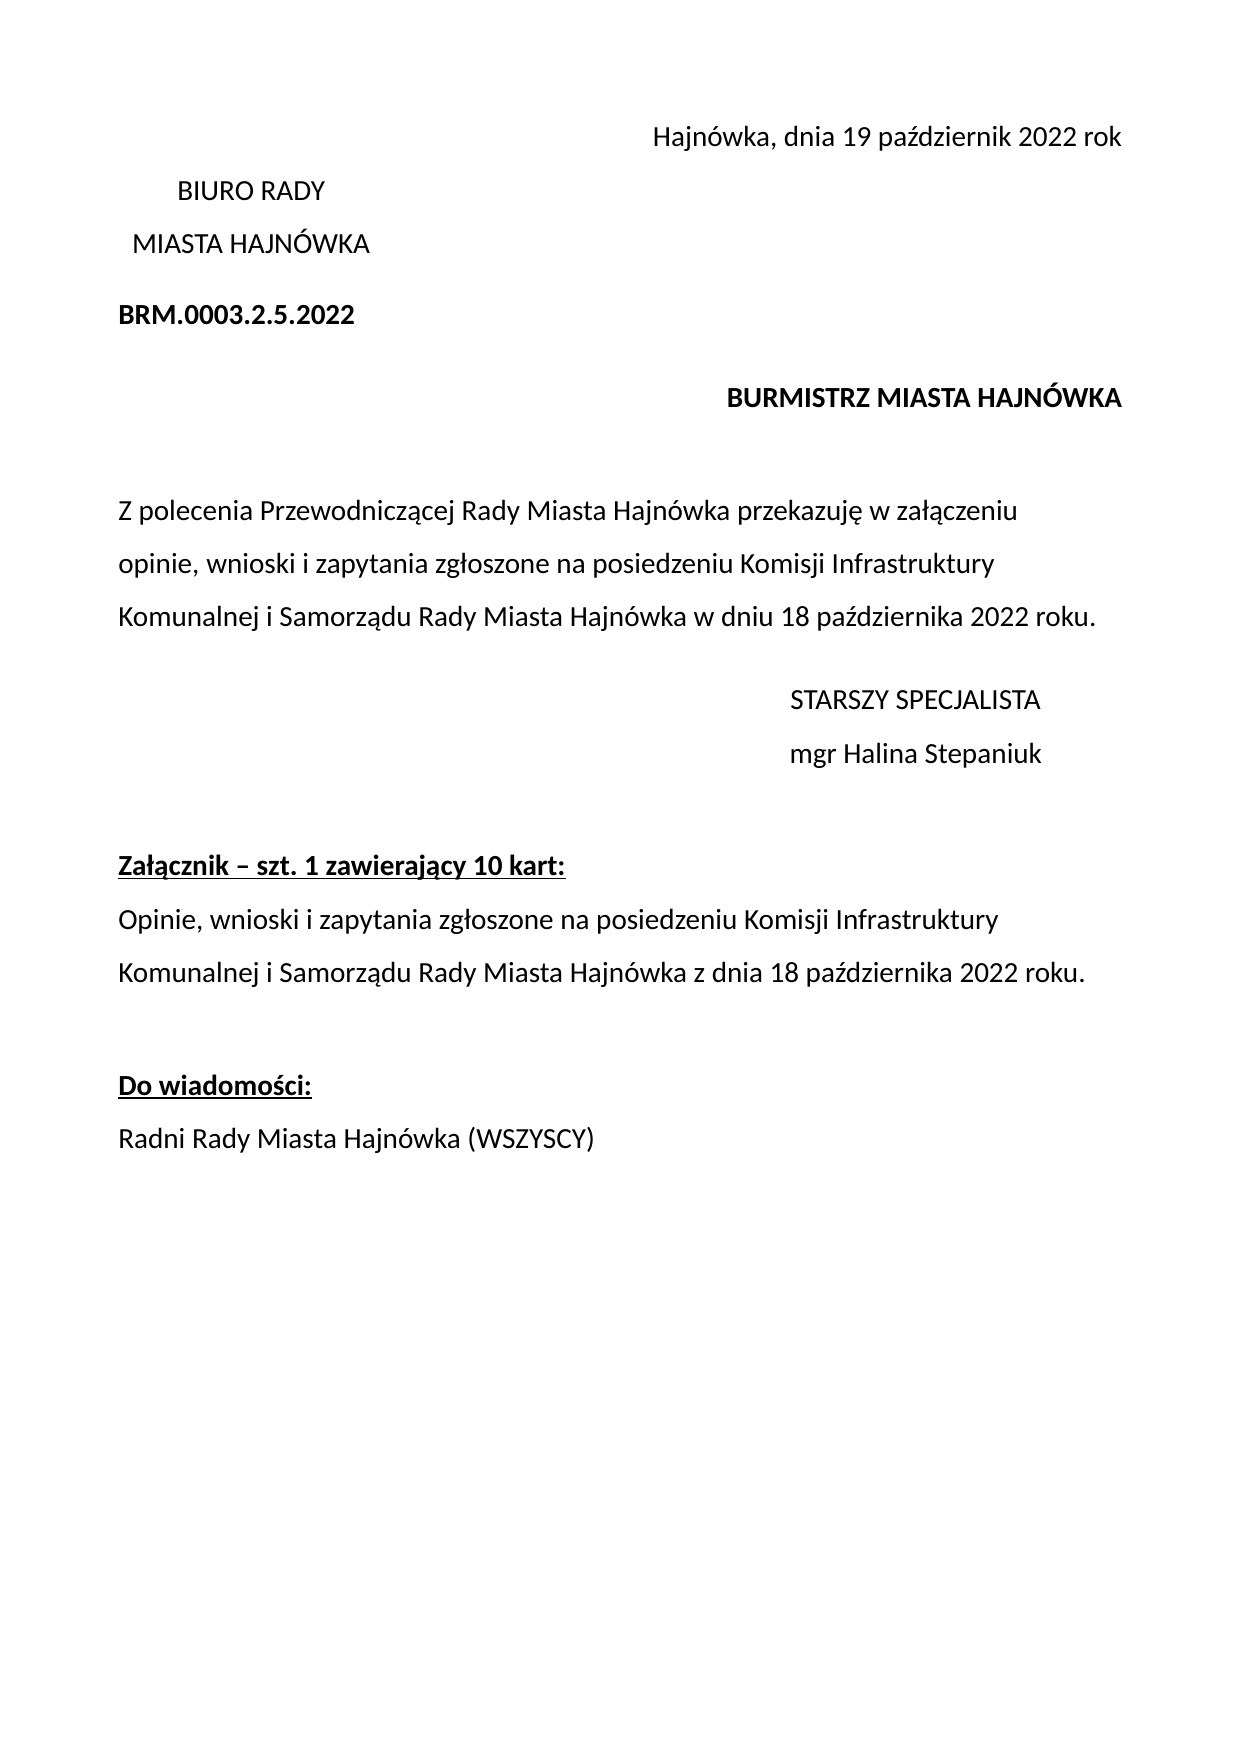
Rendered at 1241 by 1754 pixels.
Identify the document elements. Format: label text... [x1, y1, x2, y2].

text Opinie, wnioski i zapytania zgłoszone na posiedzeniu Komisji Infrastruktury Komunalnej i Samorządu Rady Miasta Hajnówka z dnia 18 października 2022 roku. [118, 901, 1122, 990]
text Do wiadomości: [118, 1067, 1122, 1102]
text BIURO RADY [0, 172, 1122, 207]
text Radni Rady Miasta Hajnówka (WSZYSCY) [118, 1120, 1122, 1156]
text Hajnówka, dnia 19 październik 2022 rok [118, 118, 1122, 154]
text STARSZY SPECJALISTA [709, 681, 1122, 717]
text BRM.0003.2.5.2022 [118, 296, 1122, 332]
text mgr Halina Stepaniuk [709, 735, 1122, 770]
text MIASTA HAJNÓWKA [0, 225, 1122, 261]
text BURMISTRZ MIASTA HAJNÓWKA [118, 379, 1122, 415]
text Z polecenia Przewodniczącej Rady Miasta Hajnówka przekazuję w załączeniu opinie, wnioski i zapytania zgłoszone na posiedzeniu Komisji Infrastruktury Komunalnej i Samorządu Rady Miasta Hajnówka w dniu 18 października 2022 roku. [118, 492, 1122, 634]
text Załącznik – szt. 1 zawierający 10 kart: [118, 847, 1122, 883]
